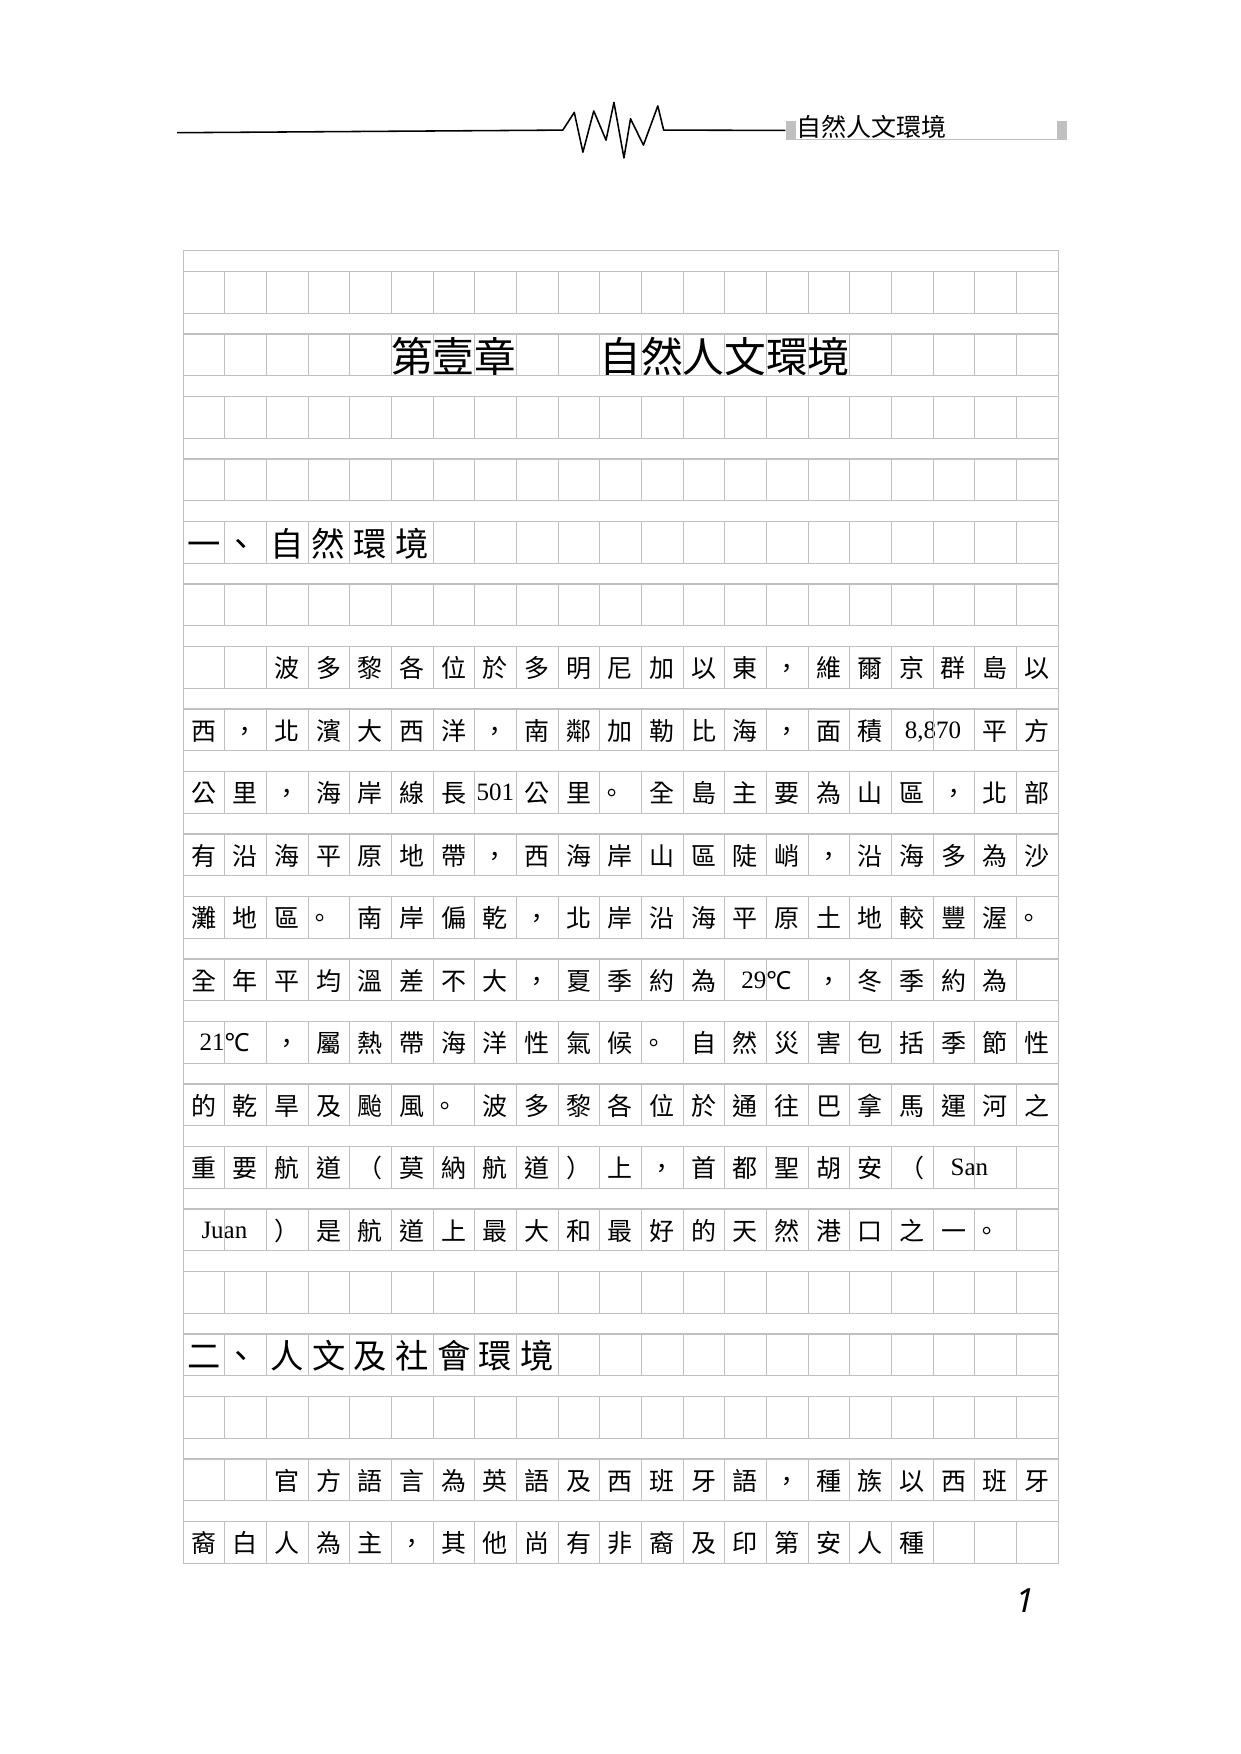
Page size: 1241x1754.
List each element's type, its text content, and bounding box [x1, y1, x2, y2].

text 官方語言為英語及西班牙語，種族以西班牙裔白人為主，其他尚有非裔及印第安人種等，2020年人口數為316萬人，75%的人口受過高中以上的教育，其中43%為大學以上。 [975, 1522, 1016, 1563]
text 官方語言為英語及西班牙語，種族以西班牙裔白人為主，其他尚有非裔及印第安人種等，2020年人口數為316萬人，75%的人口受過高中以上的教育，其中43%為大學以上。 [392, 1460, 433, 1500]
text 官方語言為英語及西班牙語，種族以西班牙裔白人為主，其他尚有非裔及印第安人種等，2020年人口數為316萬人，75%的人口受過高中以上的教育，其中43%為大學以上。 [392, 1522, 433, 1563]
text 官方語言為英語及西班牙語，種族以西班牙裔白人為主，其他尚有非裔及印第安人種等，2020年人口數為316萬人，75%的人口受過高中以上的教育，其中43%為大學以上。 [975, 1460, 1016, 1500]
text 第壹章 自然人文環境 [736, 347, 754, 361]
text [1017, 1335, 1058, 1375]
text [809, 1335, 849, 1375]
text 官方語言為英語及西班牙語，種族以西班牙裔白人為主，其他尚有非裔及印第安人種等，2020年人口數為316萬人，75%的人口受過高中以上的教育，其中43%為大學以上。 [642, 1460, 683, 1500]
text 官方語言為英語及西班牙語，種族以西班牙裔白人為主，其他尚有非裔及印第安人種等，2020年人口數為316萬人，75%的人口受過高中以上的教育，其中43%為大學以上。 [267, 1460, 308, 1500]
text 第壹章 自然人文環境 [184, 335, 224, 375]
text 一、自然環境 [350, 522, 391, 563]
text 第壹章 自然人文環境 [267, 335, 308, 375]
text 第壹章 自然人文環境 [517, 335, 558, 375]
text 官方語言為英語及西班牙語，種族以西班牙裔白人為主，其他尚有非裔及印第安人種等，2020年人口數為316萬人，75%的人口受過高中以上的教育，其中43%為大學以上。 [559, 1522, 599, 1563]
text 官方語言為英語及西班牙語，種族以西班牙裔白人為主，其他尚有非裔及印第安人種等，2020年人口數為316萬人，75%的人口受過高中以上的教育，其中43%為大學以上。 [600, 1522, 641, 1563]
text 波多黎各位於多明尼加以東，維爾京群島以西，北濱大西洋，南鄰加勒比海，面積8,870平方公里，海岸線長501公里。全島主要為山區，北部有沿海平原地帶，西海岸山區陡峭，沿海多為沙灘地區。南岸偏乾，北岸沿海平原土地較豐渥。全年平均溫差不大，夏季約為29℃，冬季約為21℃，屬熱帶海洋性氣候。自然災害包括季節性的乾旱及颱風。波多黎各位於通往巴拿馬運河之重要航道（莫納航道）上，首都聖胡安（San Juan）是航道上最大和最好的天然港口之一。 [184, 814, 1058, 833]
text 一、自然環境 [1017, 522, 1058, 563]
text [767, 1335, 808, 1375]
text 官方語言為英語及西班牙語，種族以西班牙裔白人為主，其他尚有非裔及印第安人種等，2020年人口數為316萬人，75%的人口受過高中以上的教育，其中43%為大學以上。 [184, 1439, 1058, 1458]
text 波多黎各位於多明尼加以東，維爾京群島以西，北濱大西洋，南鄰加勒比海，面積8,870平方公里，海岸線長501公里。全島主要為山區，北部有沿海平原地帶，西海岸山區陡峭，沿海多為沙灘地區。南岸偏乾，北岸沿海平原土地較豐渥。全年平均溫差不大，夏季約為29℃，冬季約為21℃，屬熱帶海洋性氣候。自然災害包括季節性的乾旱及颱風。波多黎各位於通往巴拿馬運河之重要航道（莫納航道）上，首都聖胡安（San Juan）是航道上最大和最好的天然港口之一。 [184, 1064, 1058, 1083]
text 一、自然環境 [517, 522, 558, 563]
text 官方語言為英語及西班牙語，種族以西班牙裔白人為主，其他尚有非裔及印第安人種等，2020年人口數為316萬人，75%的人口受過高中以上的教育，其中43%為大學以上。 [684, 1522, 724, 1563]
text 一、自然環境 [475, 522, 516, 563]
text 官方語言為英語及西班牙語，種族以西班牙裔白人為主，其他尚有非裔及印第安人種等，2020年人口數為316萬人，75%的人口受過高中以上的教育，其中43%為大學以上。 [350, 1460, 391, 1500]
text 第壹章 自然人文環境 [309, 335, 349, 375]
text 第壹章 自然人文環境 [1017, 335, 1058, 375]
text 第壹章 自然人文環境 [600, 335, 641, 375]
text 一、自然環境 [434, 522, 474, 563]
text 一、自然環境 [559, 522, 599, 563]
text [184, 1314, 1058, 1333]
text 第壹章 自然人文環境 [350, 335, 391, 375]
text 一、自然環境 [184, 501, 1058, 521]
text 官方語言為英語及西班牙語，種族以西班牙裔白人為主，其他尚有非裔及印第安人種等，2020年人口數為316萬人，75%的人口受過高中以上的教育，其中43%為大學以上。 [350, 1522, 391, 1563]
text 波多黎各位於多明尼加以東，維爾京群島以西，北濱大西洋，南鄰加勒比海，面積8,870平方公里，海岸線長501公里。全島主要為山區，北部有沿海平原地帶，西海岸山區陡峭，沿海多為沙灘地區。南岸偏乾，北岸沿海平原土地較豐渥。全年平均溫差不大，夏季約為29℃，冬季約為21℃，屬熱帶海洋性氣候。自然災害包括季節性的乾旱及颱風。波多黎各位於通往巴拿馬運河之重要航道（莫納航道）上，首都聖胡安（San Juan）是航道上最大和最好的天然港口之一。 [184, 1001, 1058, 1021]
text 第壹章 自然人文環境 [730, 366, 759, 375]
text 一、自然環境 [267, 522, 308, 563]
text 官方語言為英語及西班牙語，種族以西班牙裔白人為主，其他尚有非裔及印第安人種等，2020年人口數為316萬人，75%的人口受過高中以上的教育，其中43%為大學以上。 [767, 1460, 808, 1500]
text 波多黎各位於多明尼加以東，維爾京群島以西，北濱大西洋，南鄰加勒比海，面積8,870平方公里，海岸線長501公里。全島主要為山區，北部有沿海平原地帶，西海岸山區陡峭，沿海多為沙灘地區。南岸偏乾，北岸沿海平原土地較豐渥。全年平均溫差不大，夏季約為29℃，冬季約為21℃，屬熱帶海洋性氣候。自然災害包括季節性的乾旱及颱風。波多黎各位於通往巴拿馬運河之重要航道（莫納航道）上，首都聖胡安（San Juan）是航道上最大和最好的天然港口之一。 [184, 751, 1058, 771]
text 一、自然環境 [642, 522, 683, 563]
text 一、自然環境 [934, 522, 974, 563]
text [892, 1335, 933, 1375]
text 官方語言為英語及西班牙語，種族以西班牙裔白人為主，其他尚有非裔及印第安人種等，2020年人口數為316萬人，75%的人口受過高中以上的教育，其中43%為大學以上。 [434, 1522, 474, 1563]
text 官方語言為英語及西班牙語，種族以西班牙裔白人為主，其他尚有非裔及印第安人種等，2020年人口數為316萬人，75%的人口受過高中以上的教育，其中43%為大學以上。 [1017, 1522, 1058, 1563]
text 第壹章 自然人文環境 [767, 335, 808, 375]
text 官方語言為英語及西班牙語，種族以西班牙裔白人為主，其他尚有非裔及印第安人種等，2020年人口數為316萬人，75%的人口受過高中以上的教育，其中43%為大學以上。 [517, 1460, 558, 1500]
text 一、自然環境 [725, 522, 766, 563]
text 波多黎各位於多明尼加以東，維爾京群島以西，北濱大西洋，南鄰加勒比海，面積8,870平方公里，海岸線長501公里。全島主要為山區，北部有沿海平原地帶，西海岸山區陡峭，沿海多為沙灘地區。南岸偏乾，北岸沿海平原土地較豐渥。全年平均溫差不大，夏季約為29℃，冬季約為21℃，屬熱帶海洋性氣候。自然災害包括季節性的乾旱及颱風。波多黎各位於通往巴拿馬運河之重要航道（莫納航道）上，首都聖胡安（San Juan）是航道上最大和最好的天然港口之一。 [184, 1189, 1058, 1208]
text 官方語言為英語及西班牙語，種族以西班牙裔白人為主，其他尚有非裔及印第安人種等，2020年人口數為316萬人，75%的人口受過高中以上的教育，其中43%為大學以上。 [267, 1522, 308, 1563]
text 第壹章 自然人文環境 [934, 335, 974, 375]
text 一、自然環境 [600, 522, 641, 563]
text 第壹章 自然人文環境 [892, 335, 933, 375]
text 官方語言為英語及西班牙語，種族以西班牙裔白人為主，其他尚有非裔及印第安人種等，2020年人口數為316萬人，75%的人口受過高中以上的教育，其中43%為大學以上。 [600, 1460, 641, 1500]
text 第壹章 自然人文環境 [687, 351, 719, 375]
text 、 [225, 1335, 266, 1375]
text 官方語言為英語及西班牙語，種族以西班牙裔白人為主，其他尚有非裔及印第安人種等，2020年人口數為316萬人，75%的人口受過高中以上的教育，其中43%為大學以上。 [475, 1460, 516, 1500]
text 官方語言為英語及西班牙語，種族以西班牙裔白人為主，其他尚有非裔及印第安人種等，2020年人口數為316萬人，75%的人口受過高中以上的教育，其中43%為大學以上。 [517, 1522, 558, 1563]
text 官方語言為英語及西班牙語，種族以西班牙裔白人為主，其他尚有非裔及印第安人種等，2020年人口數為316萬人，75%的人口受過高中以上的教育，其中43%為大學以上。 [184, 1522, 224, 1563]
text 一、自然環境 [309, 522, 349, 563]
text 官方語言為英語及西班牙語，種族以西班牙裔白人為主，其他尚有非裔及印第安人種等，2020年人口數為316萬人，75%的人口受過高中以上的教育，其中43%為大學以上。 [642, 1522, 683, 1563]
text 第壹章 自然人文環境 [642, 335, 683, 375]
text 一、自然環境 [184, 522, 224, 563]
text 波多黎各位於多明尼加以東，維爾京群島以西，北濱大西洋，南鄰加勒比海，面積8,870平方公里，海岸線長501公里。全島主要為山區，北部有沿海平原地帶，西海岸山區陡峭，沿海多為沙灘地區。南岸偏乾，北岸沿海平原土地較豐渥。全年平均溫差不大，夏季約為29℃，冬季約為21℃，屬熱帶海洋性氣候。自然災害包括季節性的乾旱及颱風。波多黎各位於通往巴拿馬運河之重要航道（莫納航道）上，首都聖胡安（San Juan）是航道上最大和最好的天然港口之一。 [184, 1126, 1058, 1146]
text [934, 1335, 974, 1375]
text 社 [392, 1335, 433, 1375]
text 官方語言為英語及西班牙語，種族以西班牙裔白人為主，其他尚有非裔及印第安人種等，2020年人口數為316萬人，75%的人口受過高中以上的教育，其中43%為大學以上。 [767, 1522, 808, 1563]
text 二 [184, 1335, 224, 1375]
text 官方語言為英語及西班牙語，種族以西班牙裔白人為主，其他尚有非裔及印第安人種等，2020年人口數為316萬人，75%的人口受過高中以上的教育，其中43%為大學以上。 [309, 1522, 349, 1563]
text [642, 1335, 683, 1375]
text 環 [475, 1335, 516, 1375]
text 第壹章 自然人文環境 [184, 314, 1058, 333]
text 官方語言為英語及西班牙語，種族以西班牙裔白人為主，其他尚有非裔及印第安人種等，2020年人口數為316萬人，75%的人口受過高中以上的教育，其中43%為大學以上。 [850, 1460, 891, 1500]
text [725, 1335, 766, 1375]
text 第壹章 自然人文環境 [809, 335, 849, 375]
text 官方語言為英語及西班牙語，種族以西班牙裔白人為主，其他尚有非裔及印第安人種等，2020年人口數為316萬人，75%的人口受過高中以上的教育，其中43%為大學以上。 [725, 1522, 766, 1563]
text 第壹章 自然人文環境 [434, 335, 474, 375]
text 官方語言為英語及西班牙語，種族以西班牙裔白人為主，其他尚有非裔及印第安人種等，2020年人口數為316萬人，75%的人口受過高中以上的教育，其中43%為大學以上。 [809, 1522, 849, 1563]
text 第壹章 自然人文環境 [725, 335, 766, 375]
text 第壹章 自然人文環境 [225, 335, 266, 375]
text 第壹章 自然人文環境 [392, 335, 433, 375]
text 官方語言為英語及西班牙語，種族以西班牙裔白人為主，其他尚有非裔及印第安人種等，2020年人口數為316萬人，75%的人口受過高中以上的教育，其中43%為大學以上。 [850, 1522, 891, 1563]
text [559, 1335, 599, 1375]
text 一、自然環境 [392, 522, 433, 563]
text 第壹章 自然人文環境 [392, 343, 410, 375]
text 官方語言為英語及西班牙語，種族以西班牙裔白人為主，其他尚有非裔及印第安人種等，2020年人口數為316萬人，75%的人口受過高中以上的教育，其中43%為大學以上。 [725, 1460, 766, 1500]
text [600, 1335, 641, 1375]
text 一、自然環境 [892, 522, 933, 563]
text 波多黎各位於多明尼加以東，維爾京群島以西，北濱大西洋，南鄰加勒比海，面積8,870平方公里，海岸線長501公里。全島主要為山區，北部有沿海平原地帶，西海岸山區陡峭，沿海多為沙灘地區。南岸偏乾，北岸沿海平原土地較豐渥。全年平均溫差不大，夏季約為29℃，冬季約為21℃，屬熱帶海洋性氣候。自然災害包括季節性的乾旱及颱風。波多黎各位於通往巴拿馬運河之重要航道（莫納航道）上，首都聖胡安（San Juan）是航道上最大和最好的天然港口之一。 [184, 939, 1058, 958]
text 第壹章 自然人文環境 [684, 335, 724, 375]
text 官方語言為英語及西班牙語，種族以西班牙裔白人為主，其他尚有非裔及印第安人種等，2020年人口數為316萬人，75%的人口受過高中以上的教育，其中43%為大學以上。 [184, 1501, 1058, 1521]
text 第壹章 自然人文環境 [475, 335, 516, 375]
text 官方語言為英語及西班牙語，種族以西班牙裔白人為主，其他尚有非裔及印第安人種等，2020年人口數為316萬人，75%的人口受過高中以上的教育，其中43%為大學以上。 [475, 1522, 516, 1563]
text 文 [309, 1335, 349, 1375]
text 波多黎各位於多明尼加以東，維爾京群島以西，北濱大西洋，南鄰加勒比海，面積8,870平方公里，海岸線長501公里。全島主要為山區，北部有沿海平原地帶，西海岸山區陡峭，沿海多為沙灘地區。南岸偏乾，北岸沿海平原土地較豐渥。全年平均溫差不大，夏季約為29℃，冬季約為21℃，屬熱帶海洋性氣候。自然災害包括季節性的乾旱及颱風。波多黎各位於通往巴拿馬運河之重要航道（莫納航道）上，首都聖胡安（San Juan）是航道上最大和最好的天然港口之一。 [184, 876, 1058, 896]
text 一、自然環境 [975, 522, 1016, 563]
text 一、自然環境 [225, 522, 266, 563]
text 波多黎各位於多明尼加以東，維爾京群島以西，北濱大西洋，南鄰加勒比海，面積8,870平方公里，海岸線長501公里。全島主要為山區，北部有沿海平原地帶，西海岸山區陡峭，沿海多為沙灘地區。南岸偏乾，北岸沿海平原土地較豐渥。全年平均溫差不大，夏季約為29℃，冬季約為21℃，屬熱帶海洋性氣候。自然災害包括季節性的乾旱及颱風。波多黎各位於通往巴拿馬運河之重要航道（莫納航道）上，首都聖胡安（San Juan）是航道上最大和最好的天然港口之一。 [184, 626, 1058, 646]
text 官方語言為英語及西班牙語，種族以西班牙裔白人為主，其他尚有非裔及印第安人種等，2020年人口數為316萬人，75%的人口受過高中以上的教育，其中43%為大學以上。 [225, 1522, 266, 1563]
text 官方語言為英語及西班牙語，種族以西班牙裔白人為主，其他尚有非裔及印第安人種等，2020年人口數為316萬人，75%的人口受過高中以上的教育，其中43%為大學以上。 [1017, 1460, 1058, 1500]
text 第壹章 自然人文環境 [559, 335, 599, 375]
text 第壹章 自然人文環境 [850, 335, 891, 375]
text [684, 1335, 724, 1375]
text 會 [434, 1335, 474, 1375]
text 官方語言為英語及西班牙語，種族以西班牙裔白人為主，其他尚有非裔及印第安人種等，2020年人口數為316萬人，75%的人口受過高中以上的教育，其中43%為大學以上。 [892, 1522, 933, 1563]
text [850, 1335, 891, 1375]
text 一、自然環境 [809, 522, 849, 563]
text 一、自然環境 [767, 522, 808, 563]
text 人 [267, 1335, 308, 1375]
text 官方語言為英語及西班牙語，種族以西班牙裔白人為主，其他尚有非裔及印第安人種等，2020年人口數為316萬人，75%的人口受過高中以上的教育，其中43%為大學以上。 [225, 1460, 266, 1500]
text 境 [517, 1335, 558, 1375]
text 官方語言為英語及西班牙語，種族以西班牙裔白人為主，其他尚有非裔及印第安人種等，2020年人口數為316萬人，75%的人口受過高中以上的教育，其中43%為大學以上。 [892, 1460, 933, 1500]
text 及 [350, 1335, 391, 1375]
text 官方語言為英語及西班牙語，種族以西班牙裔白人為主，其他尚有非裔及印第安人種等，2020年人口數為316萬人，75%的人口受過高中以上的教育，其中43%為大學以上。 [934, 1522, 974, 1563]
text 一、自然環境 [850, 522, 891, 563]
text 一、自然環境 [684, 522, 724, 563]
text [975, 1335, 1016, 1375]
text 第壹章 自然人文環境 [975, 335, 1016, 375]
text 波多黎各位於多明尼加以東，維爾京群島以西，北濱大西洋，南鄰加勒比海，面積8,870平方公里，海岸線長501公里。全島主要為山區，北部有沿海平原地帶，西海岸山區陡峭，沿海多為沙灘地區。南岸偏乾，北岸沿海平原土地較豐渥。全年平均溫差不大，夏季約為29℃，冬季約為21℃，屬熱帶海洋性氣候。自然災害包括季節性的乾旱及颱風。波多黎各位於通往巴拿馬運河之重要航道（莫納航道）上，首都聖胡安（San Juan）是航道上最大和最好的天然港口之一。 [184, 689, 1058, 708]
